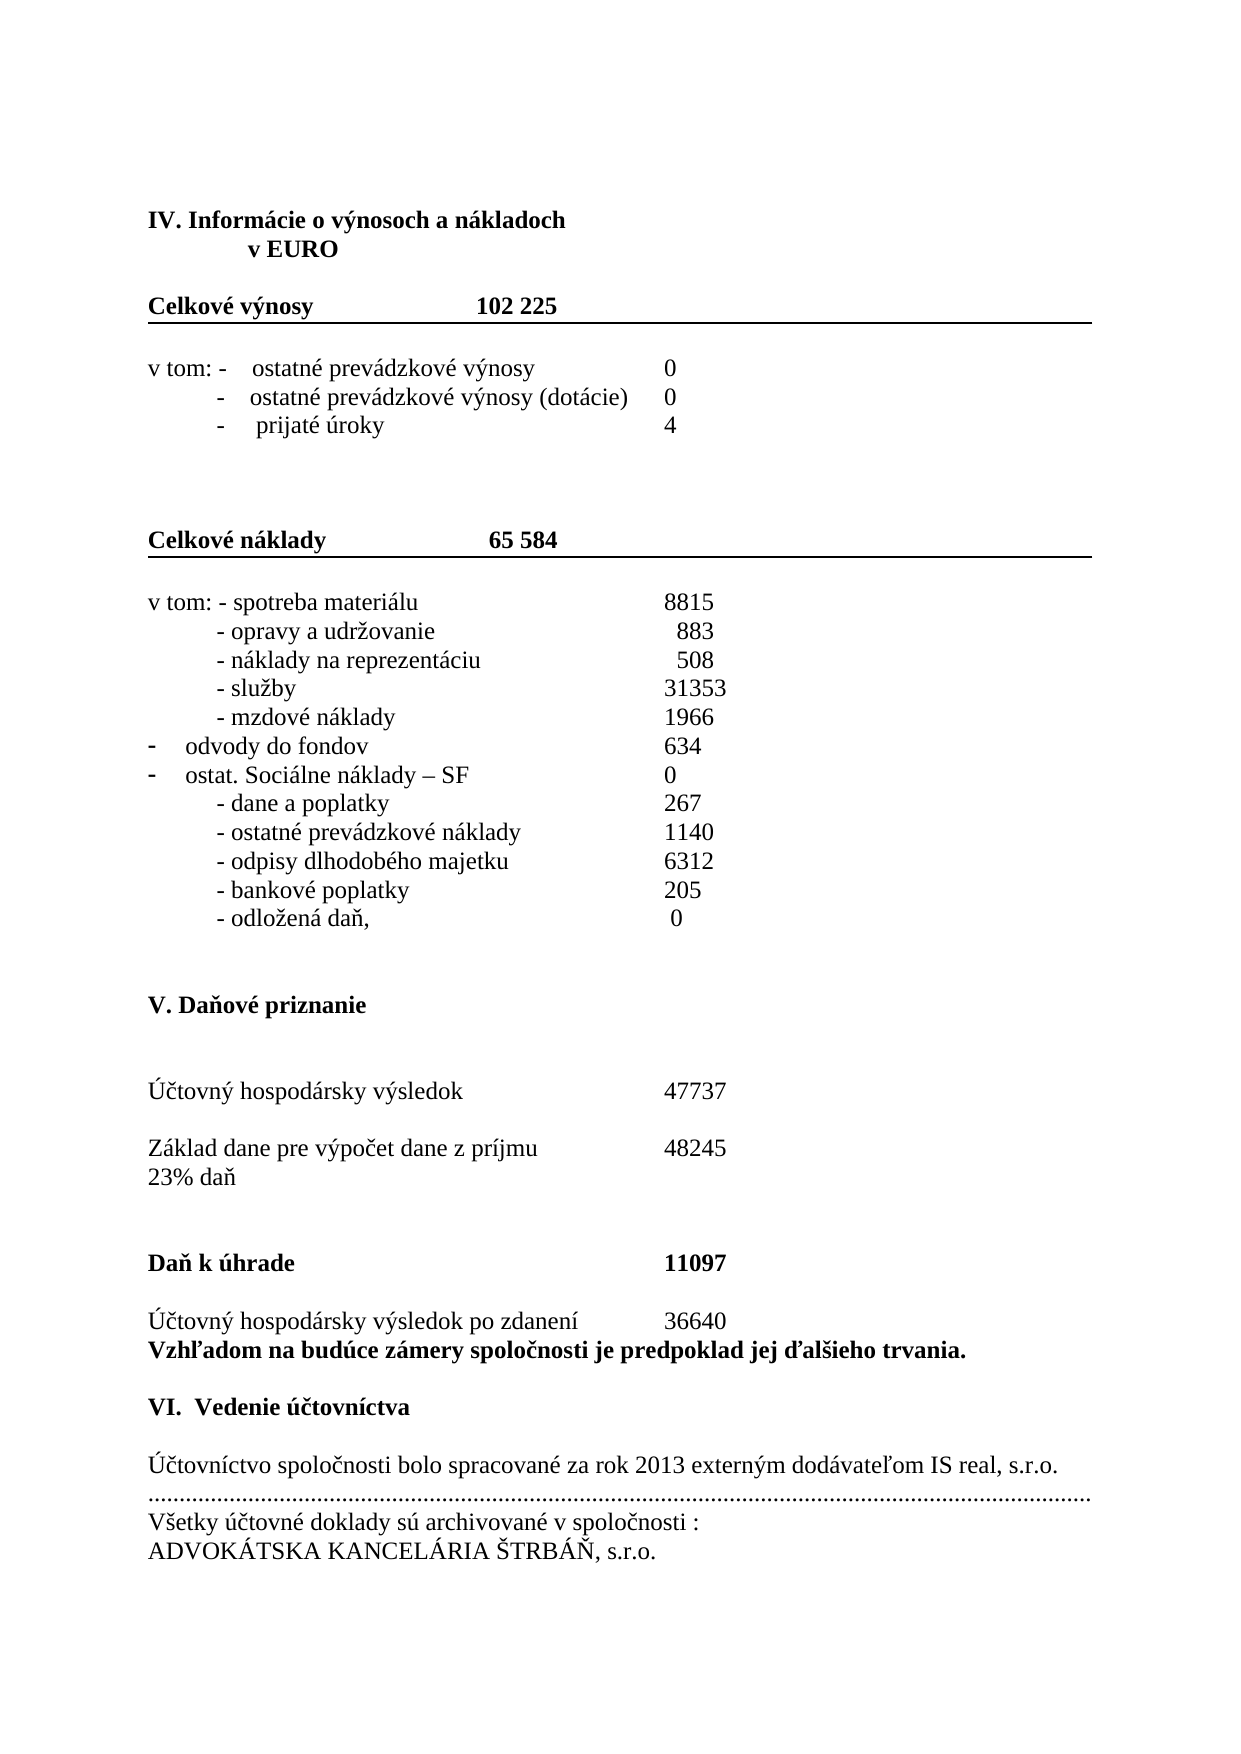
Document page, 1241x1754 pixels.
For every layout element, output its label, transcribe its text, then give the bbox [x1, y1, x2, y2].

text VI. Vedenie účtovníctva [148, 1392, 1092, 1421]
text - ostatné prevádzkové výnosy (dotácie) 0 [148, 382, 1092, 411]
text Celkové náklady 65 584 [148, 526, 1092, 556]
text - odpisy dlhodobého majetku 6312 [148, 846, 1092, 875]
text Účtovný hospodársky výsledok 47737 [148, 1076, 1092, 1105]
text - ostatné prevádzkové náklady 1140 [148, 817, 1092, 846]
text - dane a poplatky 267 [148, 788, 1092, 817]
text - odložená daň, 0 [148, 903, 1092, 932]
text Základ dane pre výpočet dane z príjmu 48245 [148, 1133, 1092, 1162]
text - bankové poplatky 205 [148, 875, 1092, 903]
text - služby 31353 [148, 673, 1092, 702]
text ....................................................................................................................................................... [148, 1478, 1092, 1507]
list odvody do fondov 634 [148, 731, 1092, 760]
text IV. Informácie o výnosoch a nákladoch [148, 205, 1092, 234]
text - prijaté úroky 4 [148, 411, 1092, 439]
text - mzdové náklady 1966 [148, 702, 1092, 731]
text v EURO [148, 234, 1092, 263]
text Celkové výnosy 102 225 [148, 291, 1092, 322]
text V. Daňové priznanie [148, 990, 1092, 1018]
text ADVOKÁTSKA KANCELÁRIA ŠTRBÁŇ, s.r.o. [148, 1536, 1092, 1565]
text v tom: - ostatné prevádzkové výnosy 0 [148, 353, 1092, 382]
text Všetky účtovné doklady sú archivované v spoločnosti : [148, 1507, 1092, 1536]
text Účtovníctvo spoločnosti bolo spracované za rok 2013 externým dodávateľom IS real, s.r.o. [148, 1450, 1092, 1478]
list ostat. Sociálne náklady – SF 0 [148, 760, 1092, 788]
text - náklady na reprezentáciu 508 [148, 645, 1092, 673]
text Daň k úhrade 11097 [148, 1248, 1092, 1277]
text - opravy a udržovanie 883 [148, 616, 1092, 645]
text Účtovný hospodársky výsledok po zdanení 36640 [148, 1306, 1092, 1335]
text v tom: - spotreba materiálu 8815 [148, 587, 1092, 616]
text 23% daň [148, 1162, 1092, 1191]
text Vzhľadom na budúce zámery spoločnosti je predpoklad jej ďalšieho trvania. [148, 1335, 1092, 1363]
